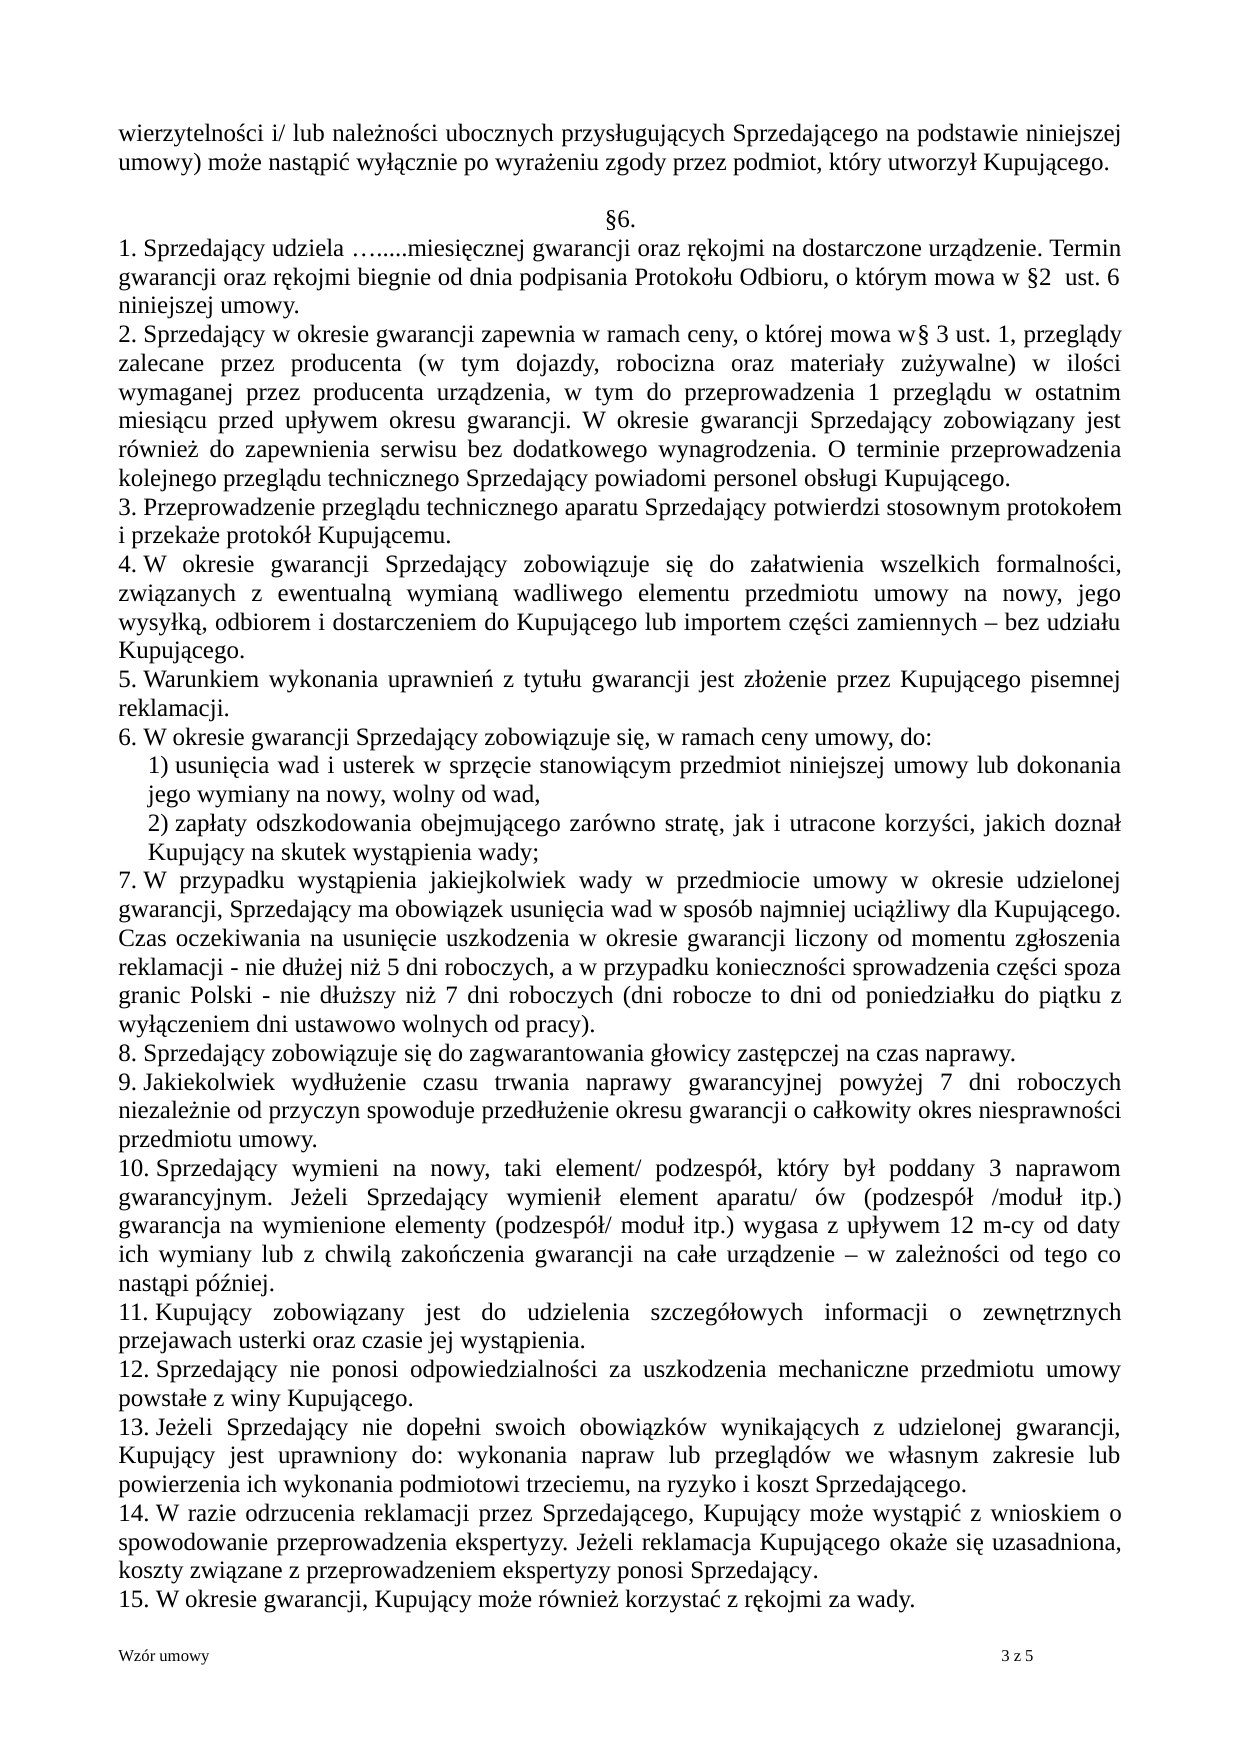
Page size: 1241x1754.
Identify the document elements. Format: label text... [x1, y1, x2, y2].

text §6. [118, 204, 1122, 233]
list Kupujący zobowiązany jest do udzielenia szczegółowych informacji o zewnętrznych przejawach usterki oraz czasie jej wystąpienia. [118, 1297, 1122, 1354]
list Przeprowadzenie przeglądu technicznego aparatu Sprzedający potwierdzi stosownym protokołem i przekaże protokół Kupującemu. [118, 492, 1122, 549]
list Sprzedający wymieni na nowy, taki element/ podzespół, który był poddany 3 naprawom gwarancyjnym. Jeżeli Sprzedający wymienił element aparatu/ ów (podzespół /moduł itp.) gwarancja na wymienione elementy (podzespół/ moduł itp.) wygasa z upływem 12 m-cy od daty ich wymiany lub z chwilą zakończenia gwarancji na całe urządzenie – w zależności od tego co nastąpi później. [118, 1153, 1122, 1297]
list zapłaty odszkodowania obejmującego zarówno stratę, jak i utracone korzyści, jakich doznał Kupujący na skutek wystąpienia wady; [148, 808, 1122, 866]
list W okresie gwarancji, Kupujący może również korzystać z rękojmi za wady. [118, 1584, 1122, 1613]
list usunięcia wad i usterek w sprzęcie stanowiącym przedmiot niniejszej umowy lub dokonania jego wymiany na nowy, wolny od wad, [148, 751, 1122, 808]
list Jeżeli Sprzedający nie dopełni swoich obowiązków wynikających z udzielonej gwarancji, Kupujący jest uprawniony do: wykonania napraw lub przeglądów we własnym zakresie lub powierzenia ich wykonania podmiotowi trzeciemu, na ryzyko i koszt Sprzedającego. [118, 1412, 1122, 1498]
list Sprzedający zobowiązuje się do zagwarantowania głowicy zastępczej na czas naprawy. [118, 1038, 1122, 1067]
list Sprzedający w okresie gwarancji zapewnia w ramach ceny, o której mowa w§ 3 ust. 1, przeglądy zalecane przez producenta (w tym dojazdy, robocizna oraz materiały zużywalne) w ilości wymaganej przez producenta urządzenia, w tym do przeprowadzenia 1 przeglądu w ostatnim miesiącu przed upływem okresu gwarancji. W okresie gwarancji Sprzedający zobowiązany jest również do zapewnienia serwisu bez dodatkowego wynagrodzenia. O terminie przeprowadzenia kolejnego przeglądu technicznego Sprzedający powiadomi personel obsługi Kupującego. [118, 319, 1122, 492]
list W przypadku wystąpienia jakiejkolwiek wady w przedmiocie umowy w okresie udzielonej gwarancji, Sprzedający ma obowiązek usunięcia wad w sposób najmniej uciążliwy dla Kupującego. Czas oczekiwania na usunięcie uszkodzenia w okresie gwarancji liczony od momentu zgłoszenia reklamacji - nie dłużej niż 5 dni roboczych, a w przypadku konieczności sprowadzenia części spoza granic Polski - nie dłuższy niż 7 dni roboczych (dni robocze to dni od poniedziałku do piątku z wyłączeniem dni ustawowo wolnych od pracy). [118, 866, 1122, 1038]
list Warunkiem wykonania uprawnień z tytułu gwarancji jest złożenie przez Kupującego pisemnej reklamacji. [118, 664, 1122, 722]
list Jakiekolwiek wydłużenie czasu trwania naprawy gwarancyjnej powyżej 7 dni roboczych niezależnie od przyczyn spowoduje przedłużenie okresu gwarancji o całkowity okres niesprawności przedmiotu umowy. [118, 1067, 1122, 1153]
list W okresie gwarancji Sprzedający zobowiązuje się, w ramach ceny umowy, do: [118, 722, 1122, 751]
list W razie odrzucenia reklamacji przez Sprzedającego, Kupujący może wystąpić z wnioskiem o spowodowanie przeprowadzenia ekspertyzy. Jeżeli reklamacja Kupującego okaże się uzasadniona, koszty związane z przeprowadzeniem ekspertyzy ponosi Sprzedający. [118, 1498, 1122, 1584]
list Sprzedający nie ponosi odpowiedzialności za uszkodzenia mechaniczne przedmiotu umowy powstałe z winy Kupującego. [118, 1354, 1122, 1412]
list Sprzedający udziela ….....miesięcznej gwarancji oraz rękojmi na dostarczone urządzenie. Termin gwarancji oraz rękojmi biegnie od dnia podpisania Protokołu Odbioru, o którym mowa w §2 ust. 6 niniejszej umowy. [118, 233, 1122, 319]
text wierzytelności i/ lub należności ubocznych przysługujących Sprzedającego na podstawie niniejszej umowy) może nastąpić wyłącznie po wyrażeniu zgody przez podmiot, który utworzył Kupującego. [118, 118, 1122, 176]
list W okresie gwarancji Sprzedający zobowiązuje się do załatwienia wszelkich formalności, związanych z ewentualną wymianą wadliwego elementu przedmiotu umowy na nowy, jego wysyłką, odbiorem i dostarczeniem do Kupującego lub importem części zamiennych – bez udziału Kupującego. [118, 549, 1122, 664]
